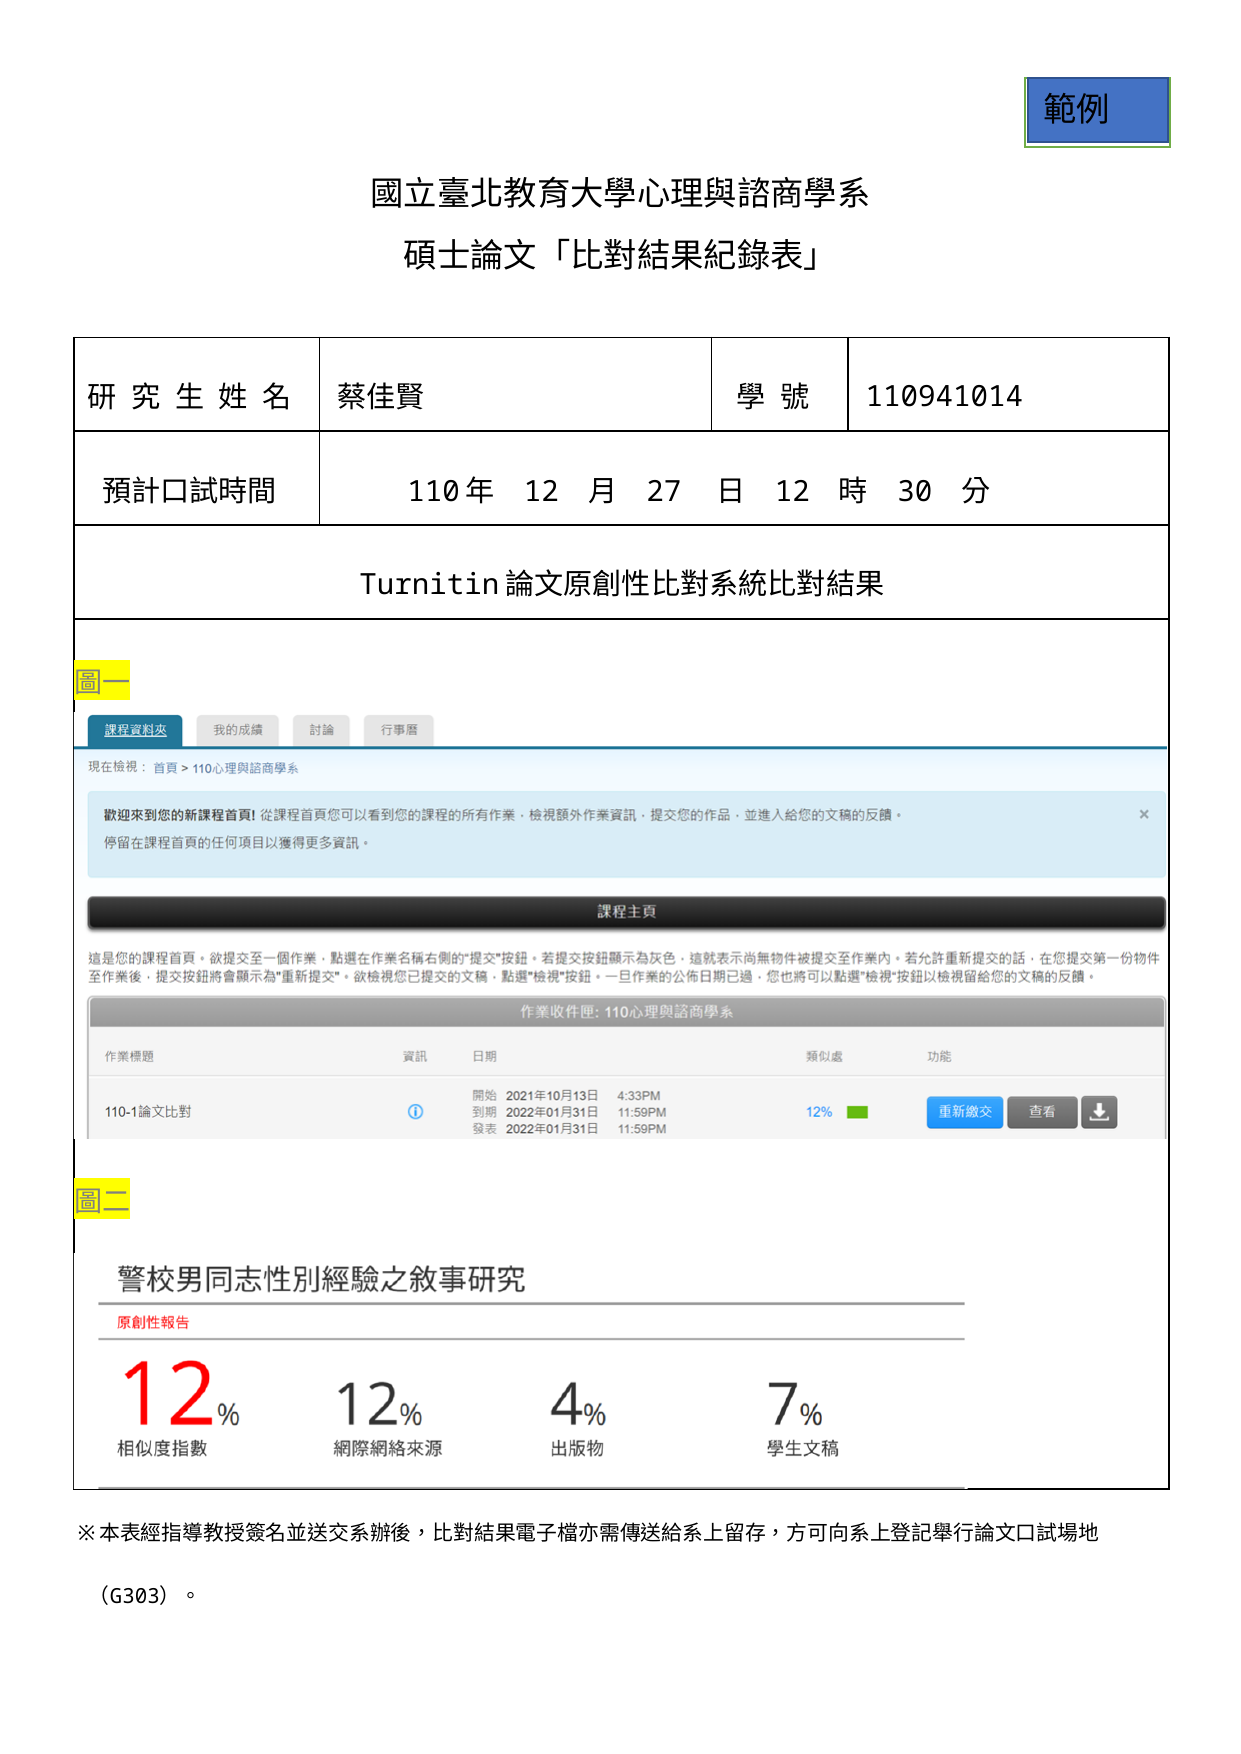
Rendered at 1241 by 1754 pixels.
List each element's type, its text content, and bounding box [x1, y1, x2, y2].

table_header 110941014 [849, 338, 1168, 430]
text 國立臺北教育大學心理與諮商學系 碩士論文「比對結果紀錄表」 [74, 149, 1167, 274]
text ※本表經指導教授簽名並送交系辦後，比對結果電子檔亦需傳送給系上留存，方可向系上登記舉行論文口試場地（G303）。 [74, 1490, 1196, 1615]
table_cell 預計口試時間 [75, 432, 319, 524]
table_header 學 號 [712, 338, 847, 430]
table_cell 圖一 圖二 [75, 620, 1168, 1488]
table_header 研 究 生 姓 名 [75, 338, 319, 430]
table_cell 110年 12 月 27 日 12 時 30 分 [320, 432, 1168, 524]
table_header 蔡佳賢 [320, 338, 711, 430]
table_cell Turnitin論文原創性比對系統比對結果 [75, 526, 1168, 618]
